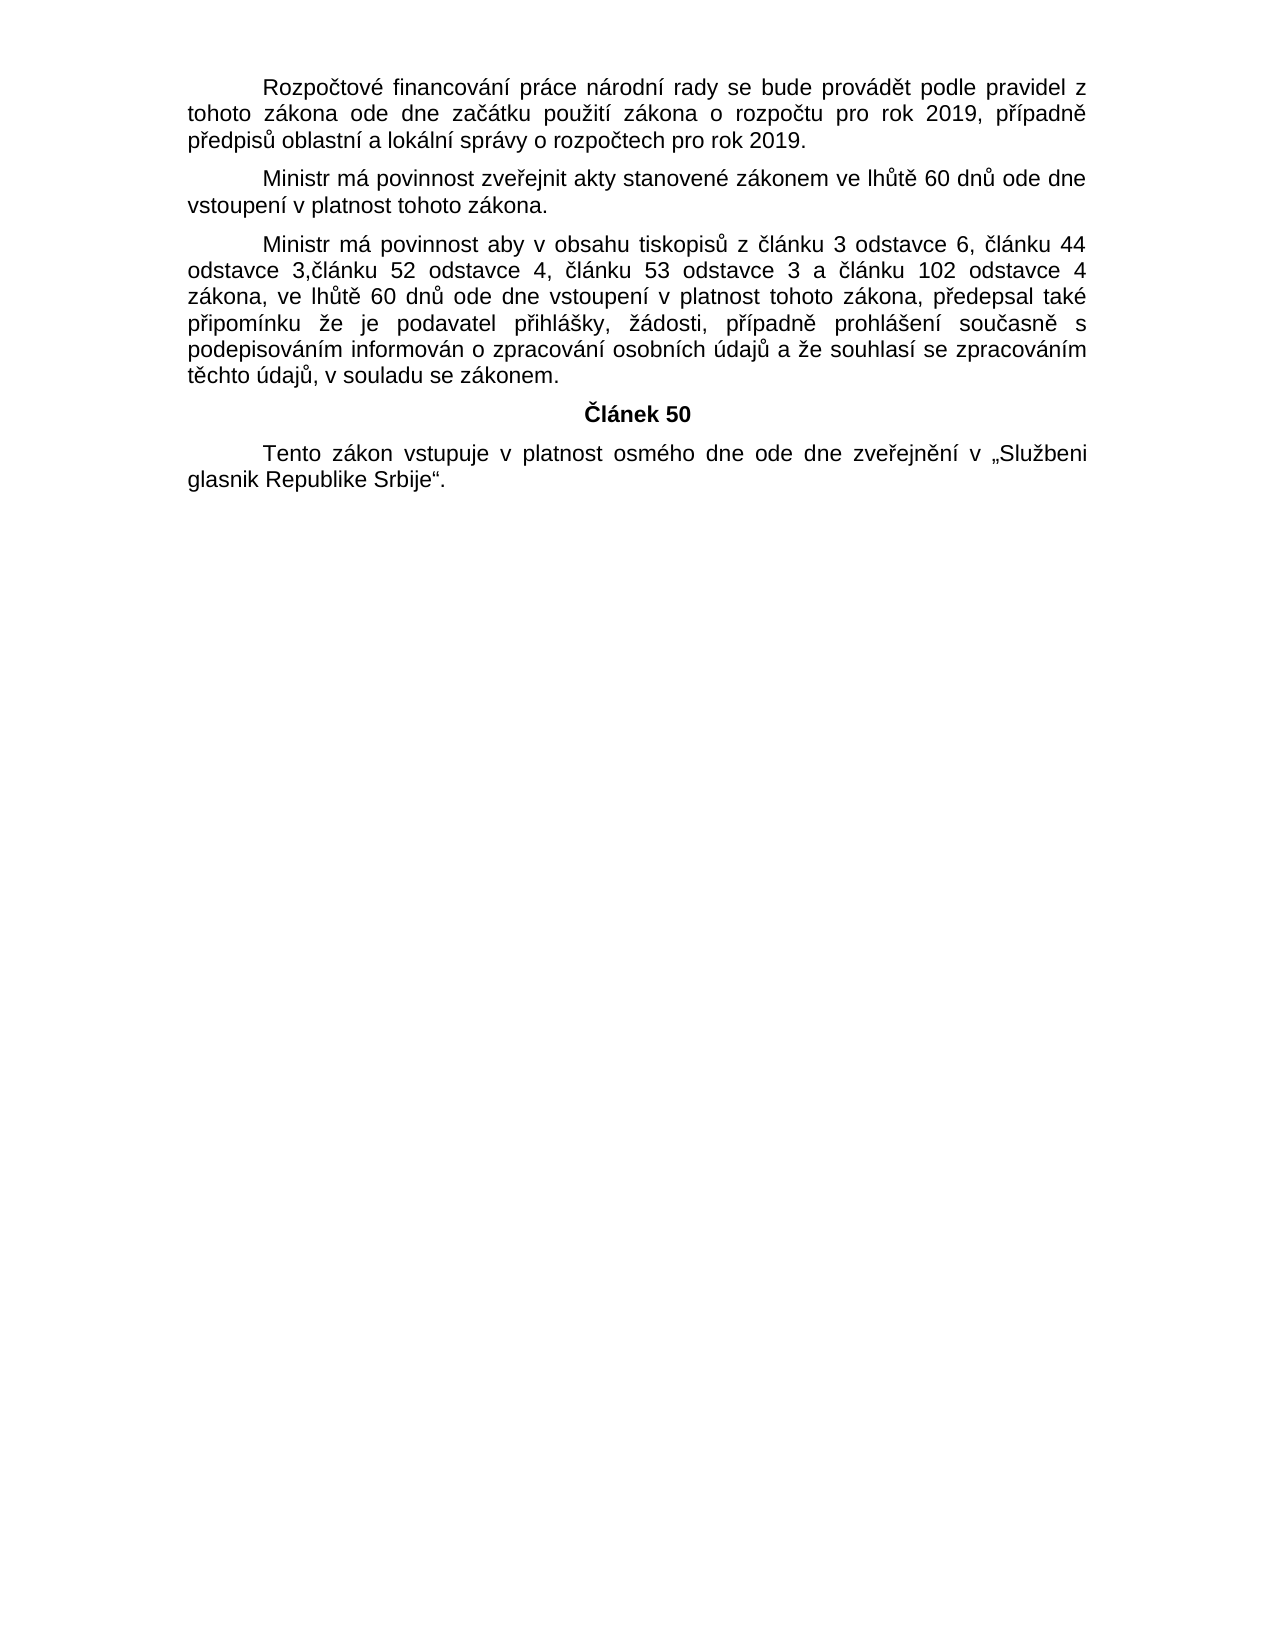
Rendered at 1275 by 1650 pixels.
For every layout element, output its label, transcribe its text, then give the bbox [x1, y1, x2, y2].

text Tento zákon vstupuje v platnost osmého dne ode dne zveřejnění v „Službeni glasnik Republike Srbije“. [187, 440, 1087, 493]
text Ministr má povinnost aby v obsahu tiskopisů z článku 3 odstavce 6, článku 44 odstavce 3,článku 52 odstavce 4, článku 53 odstavce 3 a článku 102 odstavce 4 zákona, ve lhůtě 60 dnů ode dne vstoupení v platnost tohoto zákona, předepsal také připomínku že je podavatel přihlášky, žádosti, případně prohlášení současně s podepisováním informován o zpracování osobních údajů a že souhlasí se zpracováním těchto údajů, v souladu se zákonem. [187, 231, 1087, 389]
text Ministr má povinnost zveřejnit akty stanovené zákonem ve lhůtě 60 dnů ode dne vstoupení v platnost tohoto zákona. [187, 165, 1087, 218]
text Rozpočtové financování práce národní rady se bude provádět podle pravidel z tohoto zákona ode dne začátku použití zákona o rozpočtu pro rok 2019, případně předpisů oblastní a lokální správy o rozpočtech pro rok 2019. [187, 74, 1087, 153]
text Článek 50 [187, 401, 1087, 428]
